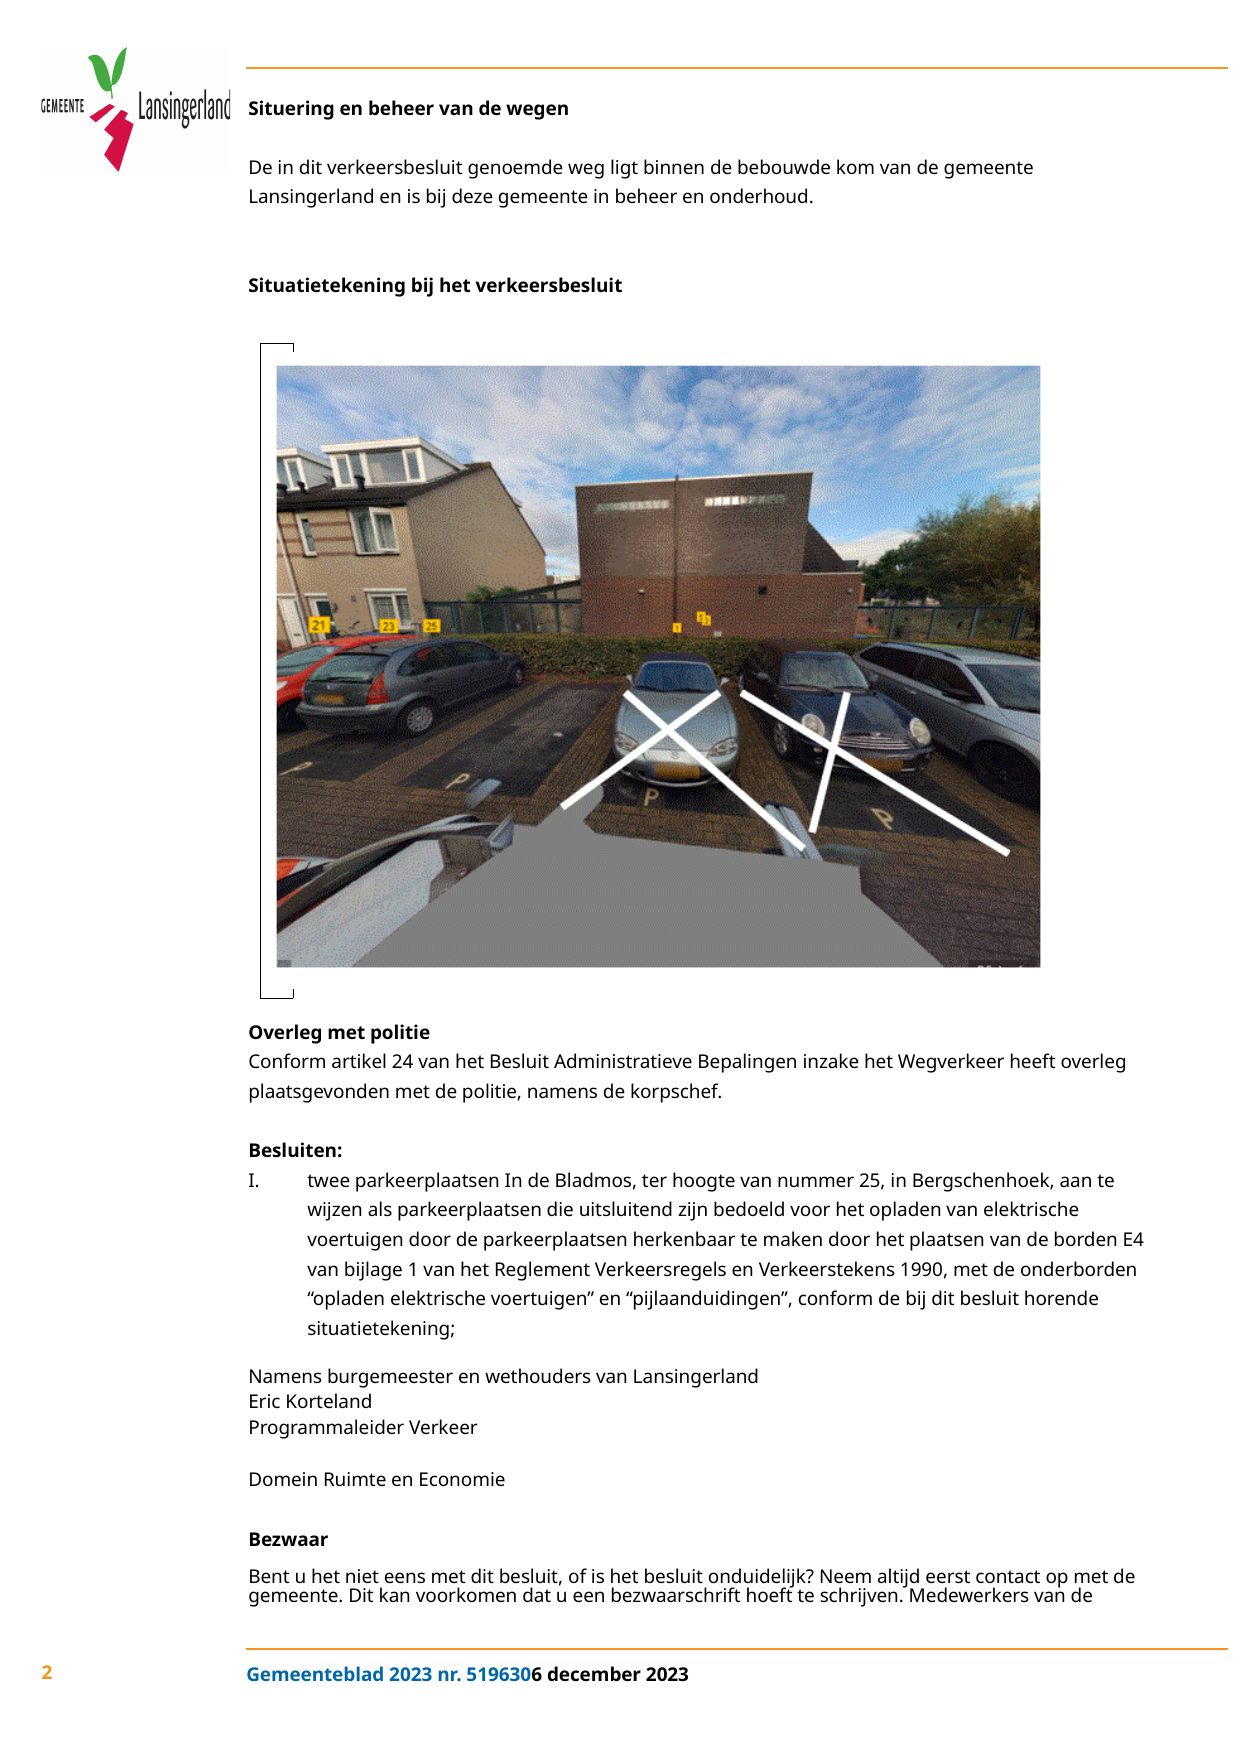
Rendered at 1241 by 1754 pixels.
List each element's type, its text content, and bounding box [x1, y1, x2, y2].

text Domein Ruimte en Economie [248, 1466, 1152, 1491]
text Bezwaar [248, 1531, 1152, 1550]
list twee parkeerplaatsen In de Bladmos, ter hoogte van nummer 25, in Bergschenhoek, aan te wijzen als parkeerplaatsen die uitsluitend zijn bedoeld voor het opladen van elektrische voertuigen door de parkeerplaatsen herkenbaar te maken door het plaatsen van de borden E4 van bijlage 1 van het Reglement Verkeersregels en Verkeerstekens 1990, met de onderborden “opladen elektrische voertuigen” en “pijlaanduidingen”, conform de bij dit besluit horende situatietekening; [248, 1167, 1152, 1341]
text Eric Korteland [248, 1388, 1152, 1414]
text Programmaleider Verkeer [248, 1414, 1152, 1440]
text Overleg met politie [248, 1019, 1152, 1045]
text Besluiten: [248, 1137, 1152, 1163]
text Situatietekening bij het verkeersbesluit [248, 272, 1152, 298]
picture [268, 352, 1096, 989]
text Conform artikel 24 van het Besluit Administratieve Bepalingen inzake het Wegverkeer heeft overleg plaatsgevonden met de politie, namens de korpschef. [248, 1049, 1152, 1104]
picture [41, 47, 231, 172]
text De in dit verkeersbesluit genoemde weg ligt binnen de bebouwde kom van de gemeente Lansingerland en is bij deze gemeente in beheer en onderhoud. [248, 154, 1152, 209]
text Namens burgemeester en wethouders van Lansingerland [248, 1363, 1152, 1388]
text Situering en beheer van de wegen [248, 95, 1152, 121]
text Bent u het niet eens met dit besluit, of is het besluit onduidelijk? Neem altijd eerst contact op met de gemeente. Dit kan voorkomen dat u een bezwaarschrift hoeft te schrijven. Medewerkers van de [248, 1568, 1152, 1606]
